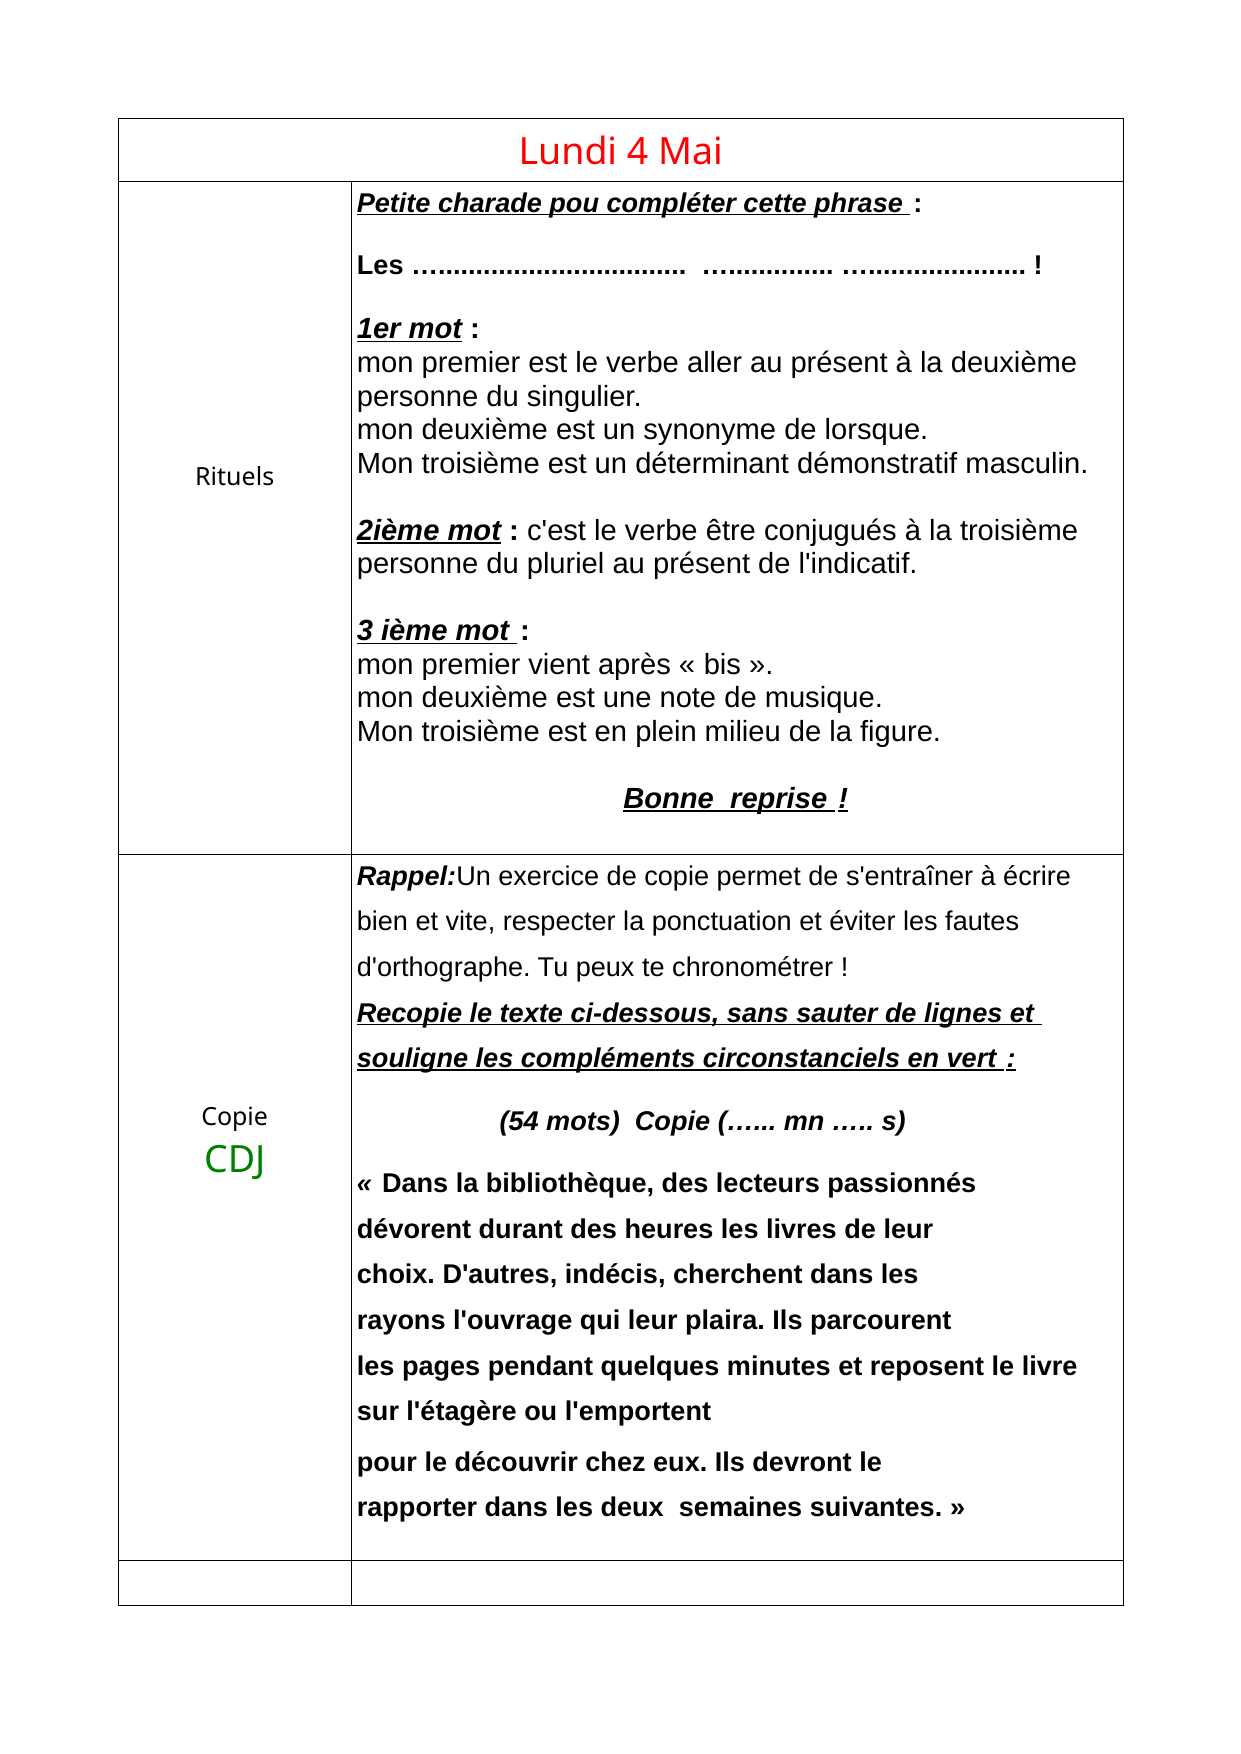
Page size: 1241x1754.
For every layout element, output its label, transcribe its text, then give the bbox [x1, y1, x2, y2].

table_cell Petite charade pou compléter cette phrase : Les …................................. ….............. …..................... ! 1er mot : mon premier est le verbe aller au présent à la deuxième personne du singulier. mon deuxième est un synonyme de lorsque. Mon troisième est un déterminant démonstratif masculin. 2ième mot : c'est le verbe être conjugués à la troisième personne du pluriel au présent de l'indicatif. 3 ième mot : mon premier vient après « bis ». mon deuxième est une note de musique. Mon troisième est en plein milieu de la figure. Bonne reprise ! [352, 182, 1123, 854]
table_cell Copie CDJ [119, 855, 351, 1560]
table_cell Rituels [119, 182, 351, 854]
table_cell Rappel:Un exercice de copie permet de s'entraîner à écrire bien et vite, respecter la ponctuation et éviter les fautes d'orthographe. Tu peux te chronométrer ! Recopie le texte ci-dessous, sans sauter de lignes et souligne les compléments circonstanciels en vert : (54 mots) Copie (…... mn ….. s) « Dans la bibliothèque, des lecteurs passionnés dévorent durant des heures les livres de leur choix. D'autres, indécis, cherchent dans les rayons l'ouvrage qui leur plaira. Ils parcourent les pages pendant quelques minutes et reposent le livre sur l'étagère ou l'emportent pour le découvrir chez eux. Ils devront le rapporter dans les deux semaines suivantes. » [352, 855, 1123, 1560]
table_cell [119, 1561, 351, 1605]
table_header Lundi 4 Mai [119, 119, 1123, 181]
table_cell [352, 1561, 1123, 1605]
